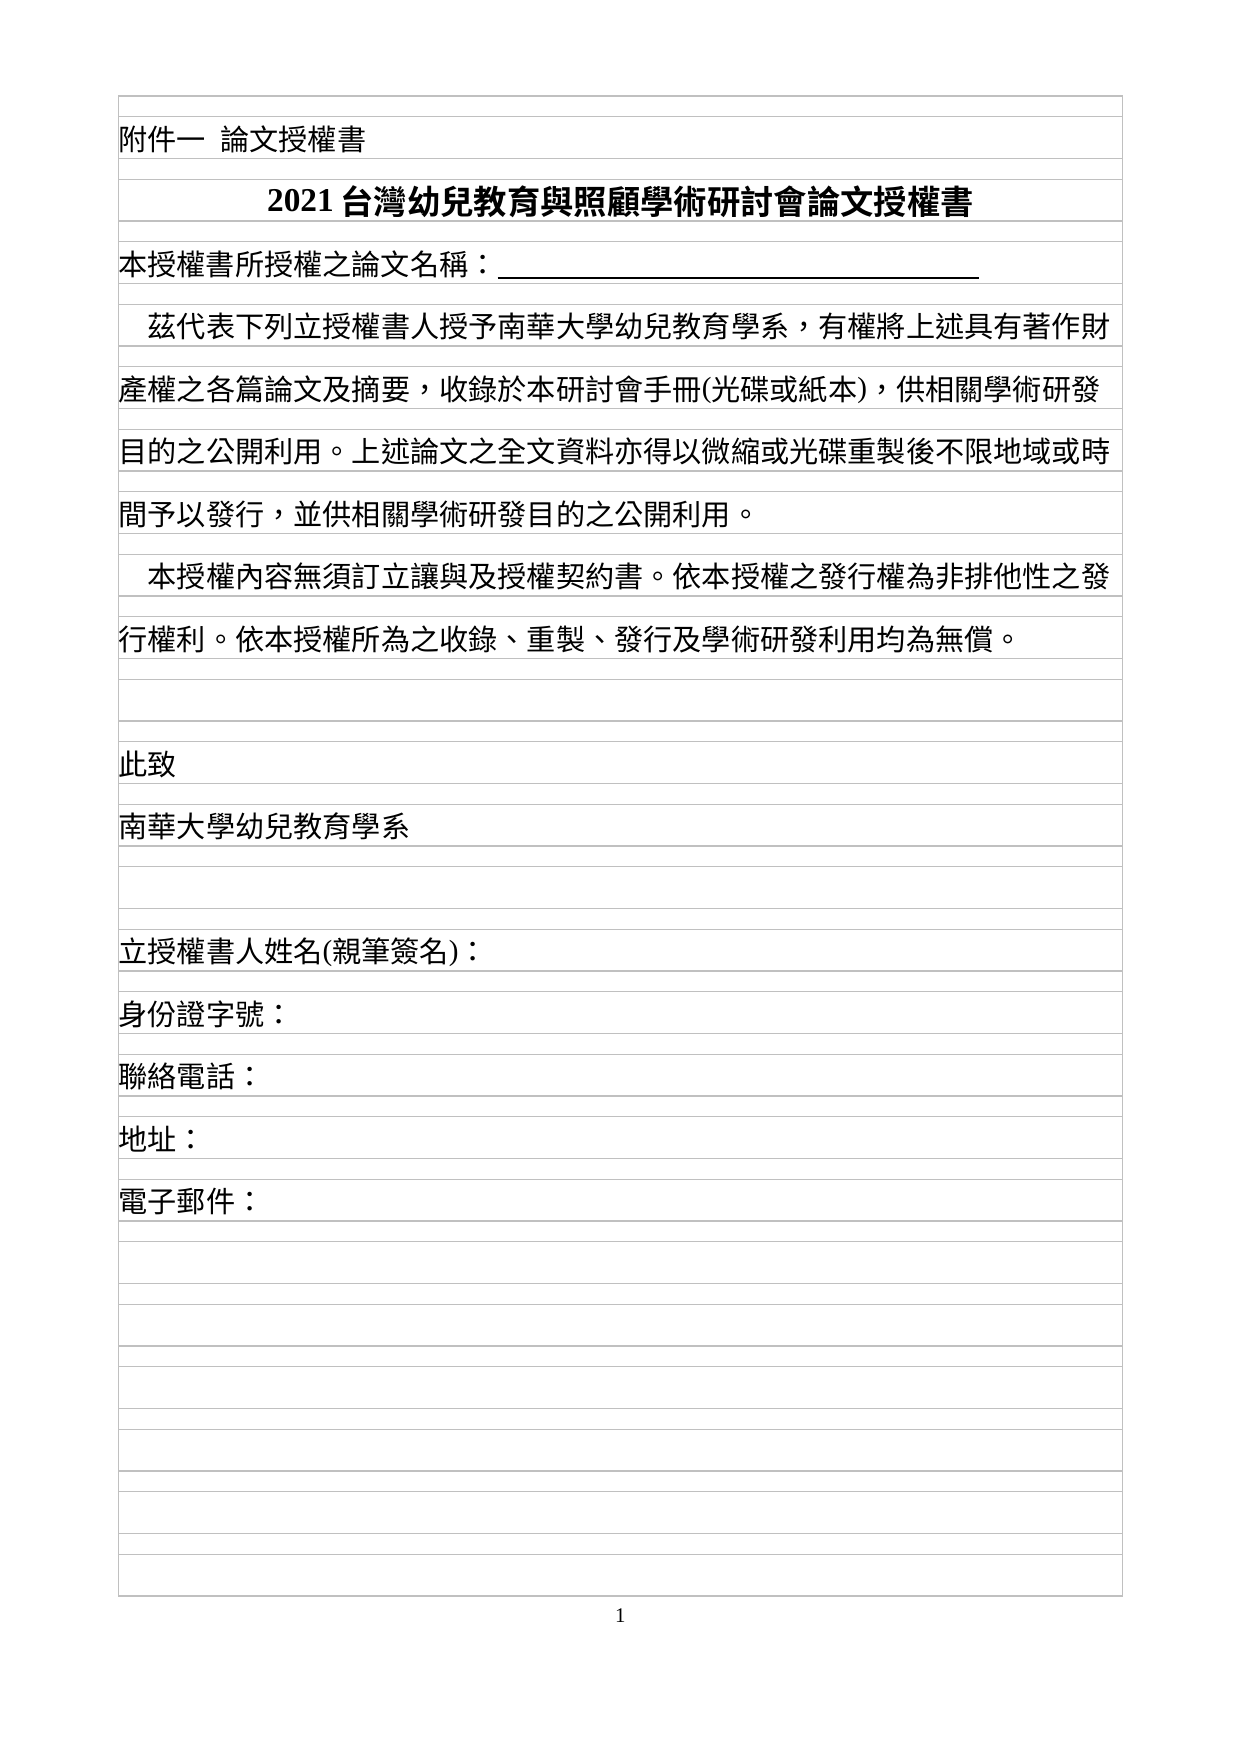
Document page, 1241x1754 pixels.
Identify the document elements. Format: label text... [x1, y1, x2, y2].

text [119, 534, 1122, 554]
text [119, 972, 1122, 991]
text 附件一 論文授權書 [119, 117, 1122, 158]
text [119, 784, 1122, 804]
text [119, 97, 1122, 116]
text [119, 472, 1122, 491]
text [119, 1034, 1122, 1054]
text [119, 159, 1122, 179]
text 目的之公開利用。上述論文之全文資料亦得以微縮或光碟重製後不限地域或時 [119, 430, 1122, 470]
text 茲代表下列立授權書人授予南華大學幼兒教育學系，有權將上述具有著作財 [119, 305, 1122, 345]
text 本授權書所授權之論文名稱： [119, 242, 1122, 283]
text 產權之各篇論文及摘要，收錄於本研討會手冊(光碟或紙本)，供相關學術研發 [119, 367, 1122, 408]
text 聯絡電話： [119, 1055, 1122, 1095]
text 行權利。依本授權所為之收錄、重製、發行及學術研發利用均為無償。 [119, 617, 1122, 658]
text 本授權內容無須訂立讓與及授權契約書。依本授權之發行權為非排他性之發 [119, 555, 1122, 595]
text [119, 347, 1122, 366]
text [119, 284, 1122, 304]
text [119, 909, 1122, 929]
text 南華大學幼兒教育學系 [119, 805, 1122, 845]
text 2021台灣幼兒教育與照顧學術研討會論文授權書 [119, 180, 1122, 220]
text 此致 [119, 742, 1122, 783]
text 間予以發行，並供相關學術研發目的之公開利用。 [119, 492, 1122, 533]
text 地址： [119, 1117, 1122, 1158]
text [119, 597, 1122, 616]
text 電子郵件： [119, 1180, 1122, 1220]
text 身份證字號： [119, 992, 1122, 1033]
text [119, 409, 1122, 429]
text [119, 1097, 1122, 1116]
text [119, 222, 1122, 241]
text 立授權書人姓名(親筆簽名)： [119, 930, 1122, 970]
text [119, 1159, 1122, 1179]
text [119, 722, 1122, 741]
